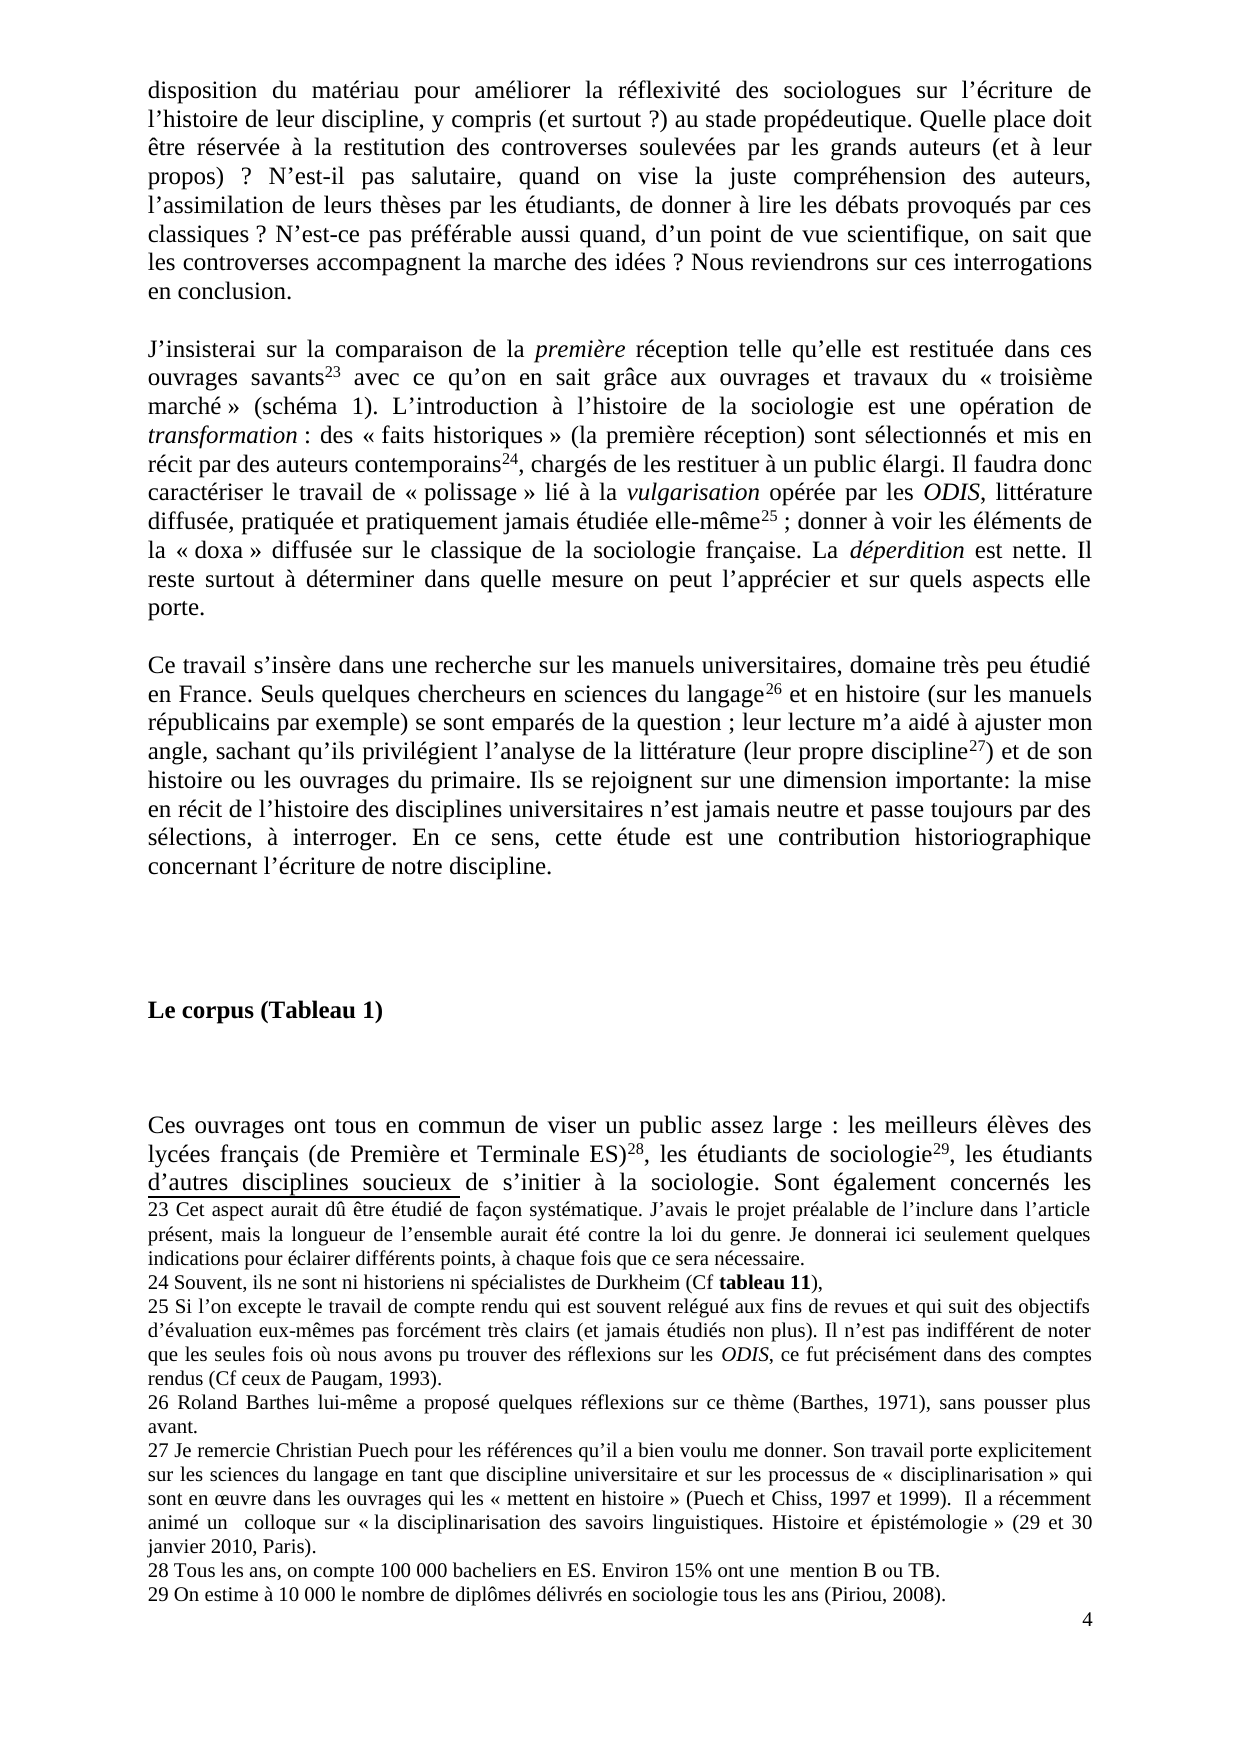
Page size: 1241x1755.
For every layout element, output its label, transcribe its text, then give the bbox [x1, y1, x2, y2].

text Si l’on excepte le travail de compte rendu qui est souvent relégué aux fins de revues et qui suit des objectifs d’évaluation eux-mêmes pas forcément très clairs (et jamais étudiés non plus). Il n’est pas indifférent de noter que les seules fois où nous avons pu trouver des réflexions sur les ODIS, ce fut précisément dans des comptes rendus (Cf ceux de Paugam, 1993). [148, 1294, 1093, 1390]
text Cet aspect aurait dû être étudié de façon systématique. J’avais le projet préalable de l’inclure dans l’article présent, mais la longueur de l’ensemble aurait été contre la loi du genre. Je donnerai ici seulement quelques indications pour éclairer différents points, à chaque fois que ce sera nécessaire. [148, 1197, 1093, 1269]
text On estime à 10 000 le nombre de diplômes délivrés en sociologie tous les ans (Piriou, 2008). [148, 1582, 1093, 1606]
text disposition du matériau pour améliorer la réflexivité des sociologues sur l’écriture de l’histoire de leur discipline, y compris (et surtout ?) au stade propédeutique. Quelle place doit être réservée à la restitution des controverses soulevées par les grands auteurs (et à leur propos) ? N’est-il pas salutaire, quand on vise la juste compréhension des auteurs, l’assimilation de leurs thèses par les étudiants, de donner à lire les débats provoqués par ces classiques ? N’est-ce pas préférable aussi quand, d’un point de vue scientifique, on sait que les controverses accompagnent la marche des idées ? Nous reviendrons sur ces interrogations en conclusion. [148, 75, 1093, 305]
text Ce travail s’insère dans une recherche sur les manuels universitaires, domaine très peu étudié en France. Seuls quelques chercheurs en sciences du langage et en histoire (sur les manuels républicains par exemple) se sont emparés de la question ; leur lecture m’a aidé à ajuster mon angle, sachant qu’ils privilégient l’analyse de la littérature (leur propre discipline) et de son histoire ou les ouvrages du primaire. Ils se rejoignent sur une dimension importante: la mise en récit de l’histoire des disciplines universitaires n’est jamais neutre et passe toujours par des sélections, à interroger. En ce sens, cette étude est une contribution historiographique concernant l’écriture de notre discipline. [148, 650, 1093, 880]
text Je remercie Christian Puech pour les références qu’il a bien voulu me donner. Son travail porte explicitement sur les sciences du langage en tant que discipline universitaire et sur les processus de « disciplinarisation » qui sont en œuvre dans les ouvrages qui les « mettent en histoire » (Puech et Chiss, 1997 et 1999). Il a récemment animé un colloque sur « la disciplinarisation des savoirs linguistiques. Histoire et épistémologie » (29 et 30 janvier 2010, Paris). [148, 1438, 1093, 1558]
text Souvent, ils ne sont ni historiens ni spécialistes de Durkheim (Cf tableau 11), [148, 1269, 1093, 1294]
text Tous les ans, on compte 100 000 bacheliers en ES. Environ 15% ont une mention B ou TB. [148, 1558, 1093, 1582]
text Roland Barthes lui-même a proposé quelques réflexions sur ce thème (Barthes, 1971), sans pousser plus avant. [148, 1390, 1093, 1438]
text J’insisterai sur la comparaison de la première réception telle qu’elle est restituée dans ces ouvrages savants avec ce qu’on en sait grâce aux ouvrages et travaux du « troisième marché » (schéma 1). L’introduction à l’histoire de la sociologie est une opération de transformation : des « faits historiques » (la première réception) sont sélectionnés et mis en récit par des auteurs contemporains, chargés de les restituer à un public élargi. Il faudra donc caractériser le travail de « polissage » lié à la vulgarisation opérée par les ODIS, littérature diffusée, pratiquée et pratiquement jamais étudiée elle-même ; donner à voir les éléments de la « doxa » diffusée sur le classique de la sociologie française. La déperdition est nette. Il reste surtout à déterminer dans quelle mesure on peut l’apprécier et sur quels aspects elle porte. [148, 334, 1093, 621]
text Ces ouvrages ont tous en commun de viser un public assez large : les meilleurs élèves des lycées français (de Première et Terminale ES), les étudiants de sociologie, les étudiants d’autres disciplines soucieux de s’initier à la sociologie. Sont également concernés les [148, 1110, 1093, 1196]
subtitle Le corpus (Tableau 1) [148, 995, 1093, 1024]
